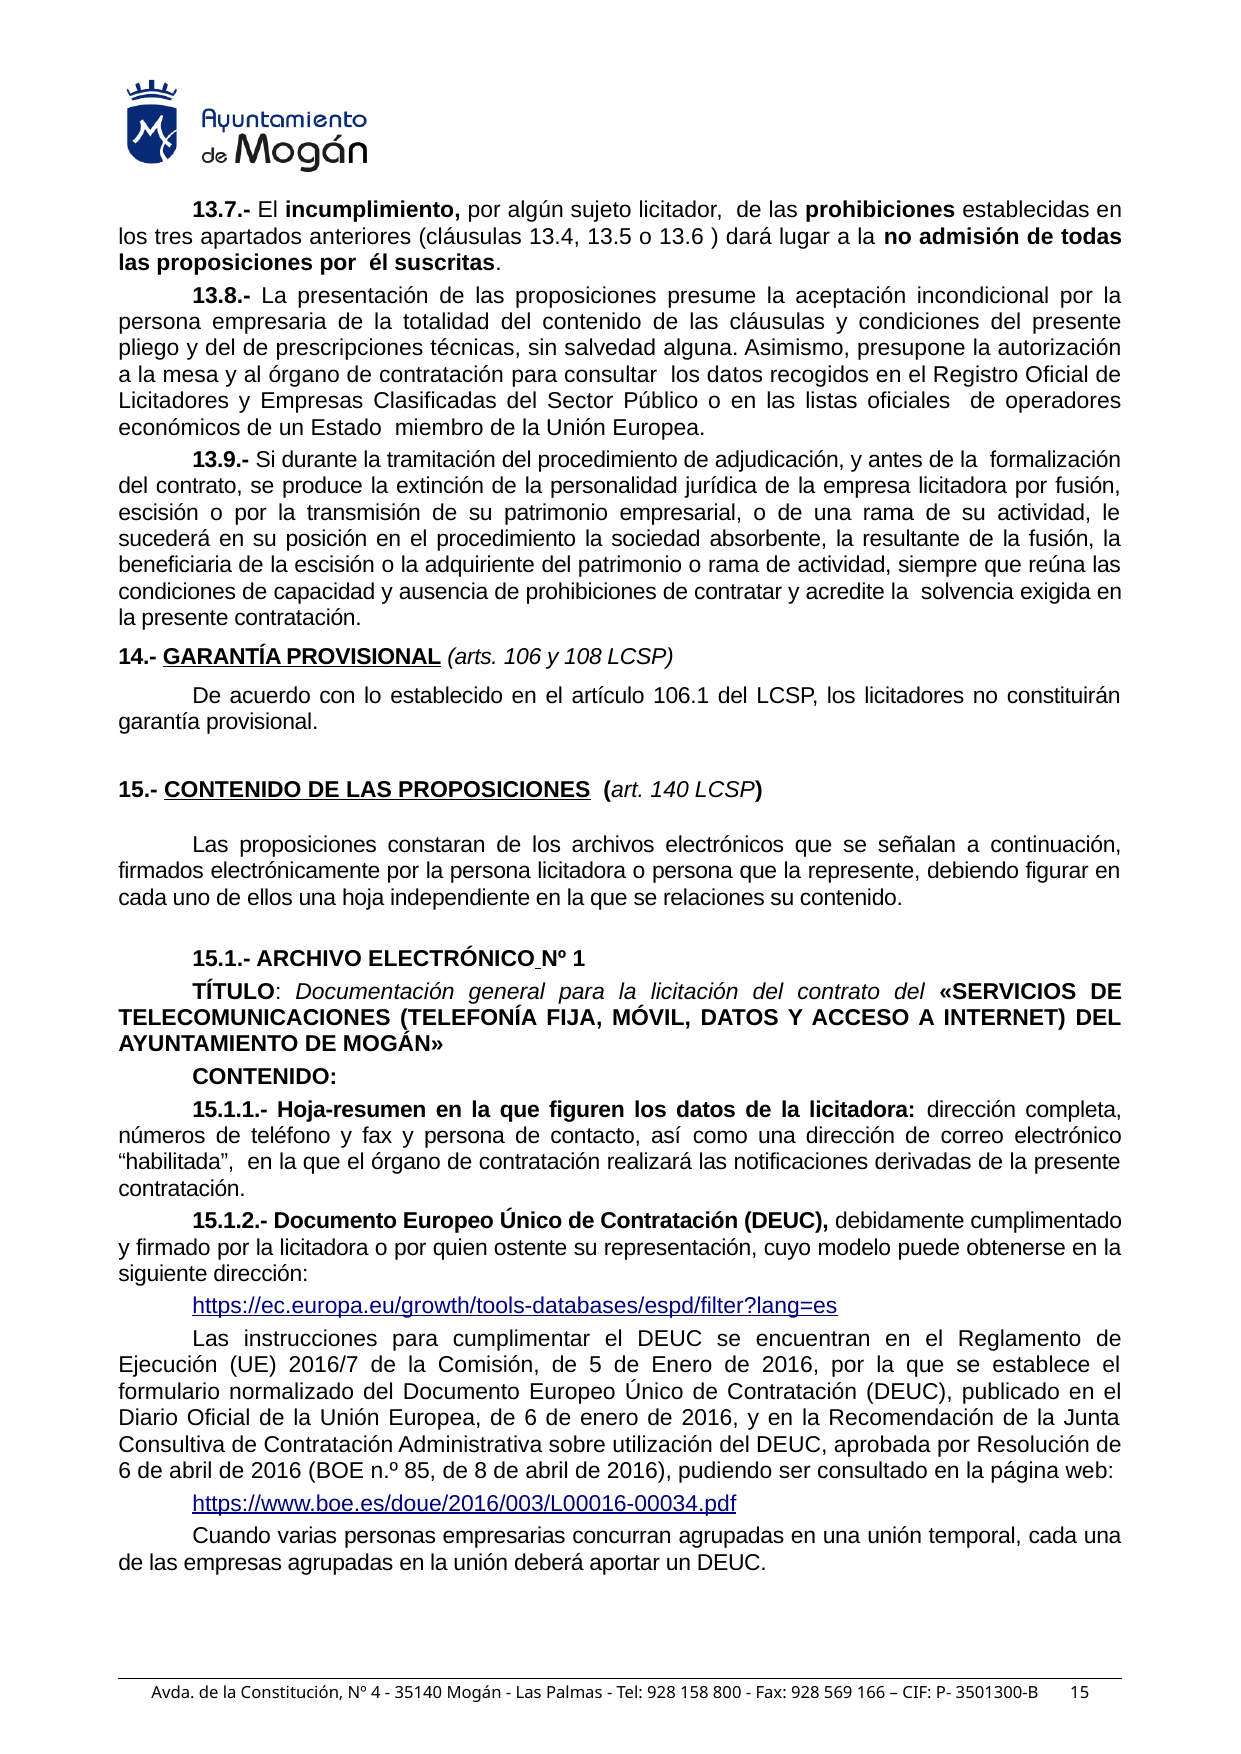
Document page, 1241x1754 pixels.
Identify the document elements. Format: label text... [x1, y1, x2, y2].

text 14.- GARANTÍA PROVISIONAL (arts. 106 y 108 LCSP) [118, 643, 1122, 669]
text 13.7.- El incumplimiento, por algún sujeto licitador, de las prohibiciones establecidas en los tres apartados anteriores (cláusulas 13.4, 13.5 o 13.6 ) dará lugar a la no admisión de todas las proposiciones por él suscritas. [118, 196, 1122, 275]
text Las instrucciones para cumplimentar el DEUC se encuentran en el Reglamento de Ejecución (UE) 2016/7 de la Comisión, de 5 de Enero de 2016, por la que se establece el formulario normalizado del Documento Europeo Único de Contratación (DEUC), publicado en el Diario Oficial de la Unión Europea, de 6 de enero de 2016, y en la Recomendación de la Junta Consultiva de Contratación Administrativa sobre utilización del DEUC, aprobada por Resolución de 6 de abril de 2016 (BOE n.º 85, de 8 de abril de 2016), pudiendo ser consultado en la página web: [118, 1325, 1122, 1483]
picture [111, 58, 385, 190]
text De acuerdo con lo establecido en el artículo 106.1 del LCSP, los licitadores no constituirán garantía provisional. [118, 682, 1122, 734]
text 13.9.- Si durante la tramitación del procedimiento de adjudicación, y antes de la formalización del contrato, se produce la extinción de la personalidad jurídica de la empresa licitadora por fusión, escisión o por la transmisión de su patrimonio empresarial, o de una rama de su actividad, le sucederá en su posición en el procedimiento la sociedad absorbente, la resultante de la fusión, la beneficiaria de la escisión o la adquiriente del patrimonio o rama de actividad, siempre que reúna las condiciones de capacidad y ausencia de prohibiciones de contratar y acredite la solvencia exigida en la presente contratación. [118, 446, 1122, 631]
text 15.1.- ARCHIVO ELECTRÓNICO Nº 1 [118, 945, 1122, 971]
text Las proposiciones constaran de los archivos electrónicos que se señalan a continuación, firmados electrónicamente por la persona licitadora o persona que la represente, debiendo figurar en cada uno de ellos una hoja independiente en la que se relaciones su contenido. [118, 831, 1122, 910]
text 15.1.2.- Documento Europeo Único de Contratación (DEUC), debidamente cumplimentado y firmado por la licitadora o por quien ostente su representación, cuyo modelo puede obtenerse en la siguiente dirección: [118, 1207, 1122, 1286]
text 15.- CONTENIDO DE LAS PROPOSICIONES (art. 140 LCSP) [118, 776, 1122, 802]
text 13.8.- La presentación de las proposiciones presume la aceptación incondicional por la persona empresaria de la totalidad del contenido de las cláusulas y condiciones del presente pliego y del de prescripciones técnicas, sin salvedad alguna. Asimismo, presupone la autorización a la mesa y al órgano de contratación para consultar los datos recogidos en el Registro Oficial de Licitadores y Empresas Clasificadas del Sector Público o en las listas oficiales de operadores económicos de un Estado miembro de la Unión Europea. [118, 282, 1122, 440]
text https://www.boe.es/doue/2016/003/L00016-00034.pdf [118, 1489, 1122, 1516]
text Cuando varias personas empresarias concurran agrupadas en una unión temporal, cada una de las empresas agrupadas en la unión deberá aportar un DEUC. [118, 1522, 1122, 1575]
text TÍTULO: Documentación general para la licitación del contrato del «SERVICIOS DE TELECOMUNICACIONES (TELEFONÍA FIJA, MÓVIL, DATOS Y ACCESO A INTERNET) DEL AYUNTAMIENTO DE MOGÁN» [118, 978, 1122, 1057]
text 15.1.1.- Hoja-resumen en la que figuren los datos de la licitadora: dirección completa, números de teléfono y fax y persona de contacto, así como una dirección de correo electrónico “habilitada”, en la que el órgano de contratación realizará las notificaciones derivadas de la presente contratación. [118, 1096, 1122, 1201]
text https://ec.europa.eu/growth/tools-databases/espd/filter?lang=es [118, 1292, 1122, 1319]
text CONTENIDO: [118, 1063, 1122, 1089]
